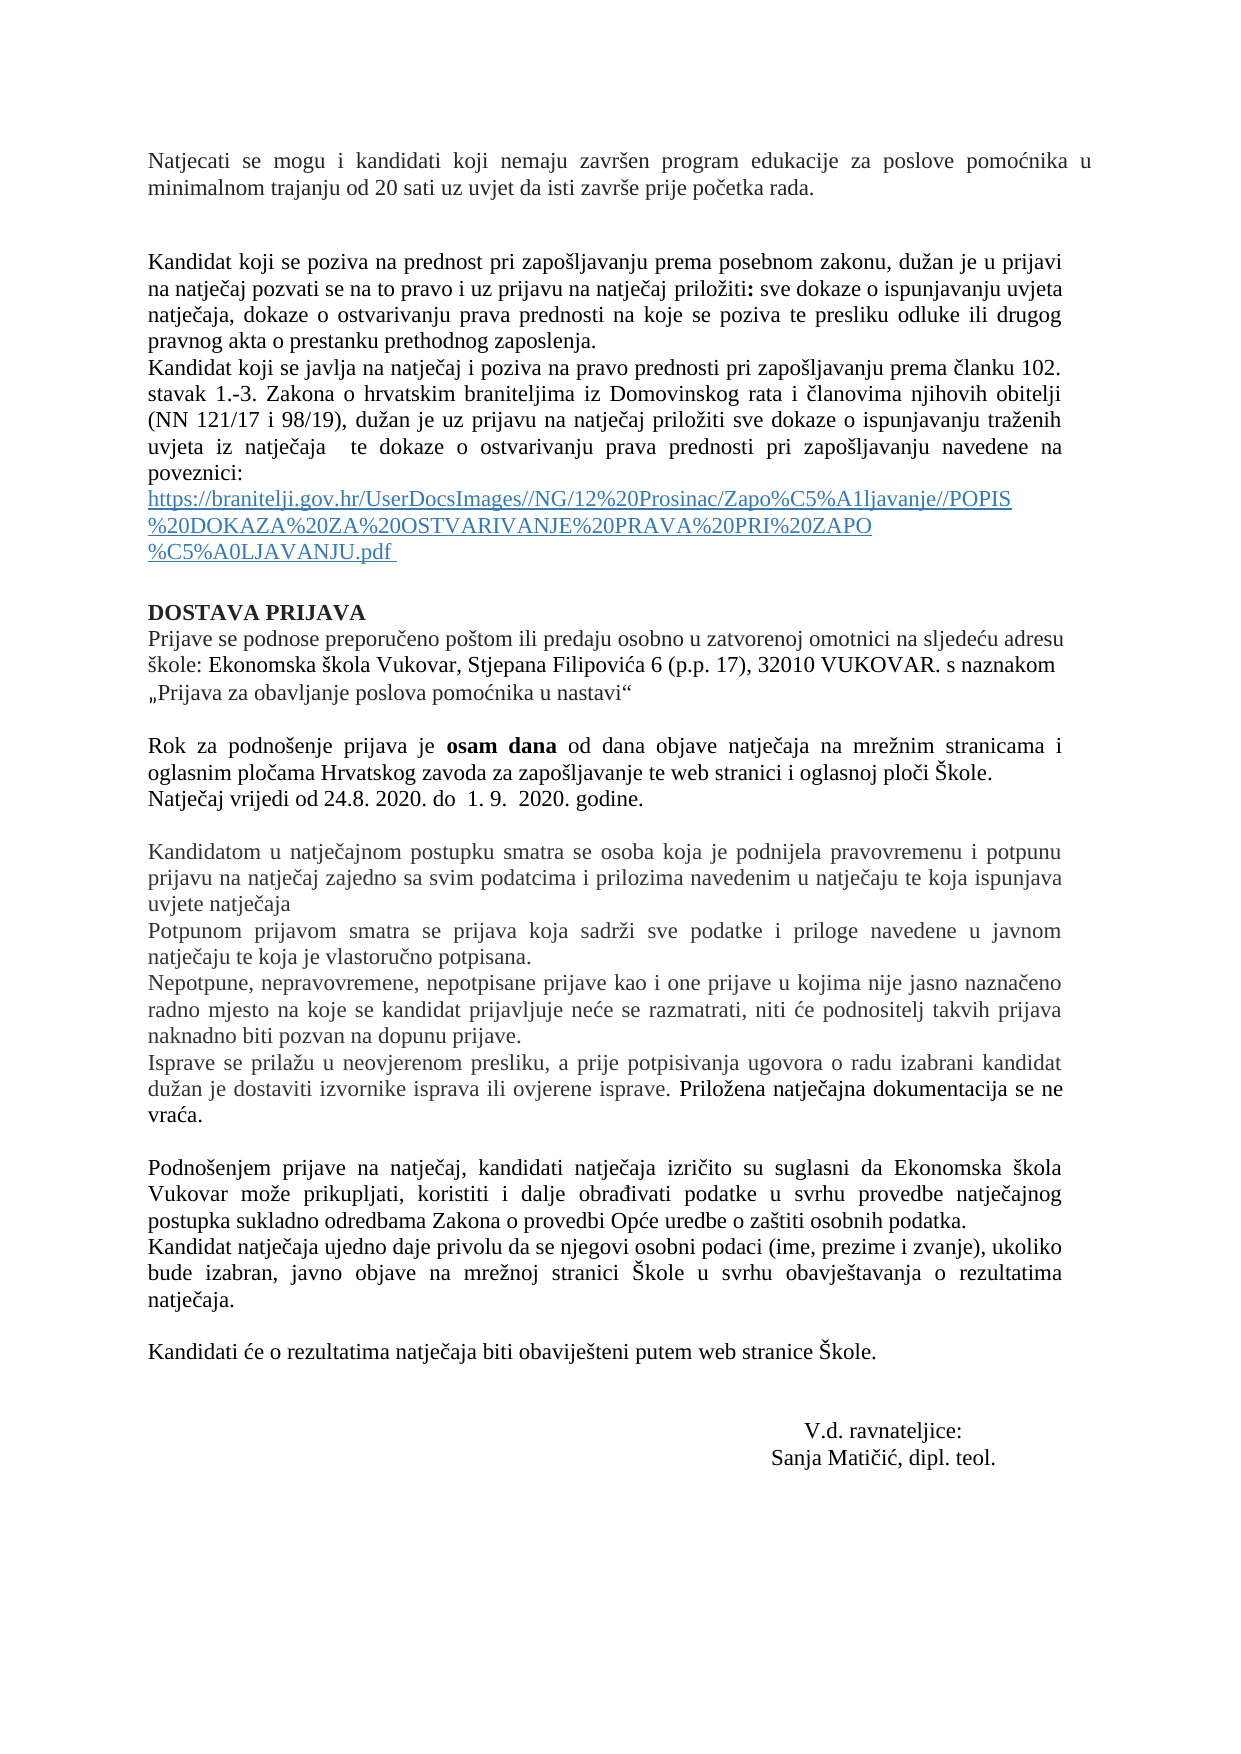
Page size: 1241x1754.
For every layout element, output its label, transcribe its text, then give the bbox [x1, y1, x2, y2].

text https://branitelji.gov.hr/UserDocsImages//NG/12%20Prosinac/Zapo%C5%A1ljavanje//POPIS%20DOKAZA%20ZA%20OSTVARIVANJE%20PRAVA%20PRI%20ZAPO%C5%A0LJAVANJU.pdf [148, 485, 1063, 564]
text Kandidat koji se poziva na prednost pri zapošljavanju prema posebnom zakonu, dužan je u prijavi na natječaj pozvati se na to pravo i uz prijavu na natječaj priložiti: sve dokaze o ispunjavanju uvjeta natječaja, dokaze o ostvarivanju prava prednosti na koje se poziva te presliku odluke ili drugog pravnog akta o prestanku prethodnog zaposlenja. [148, 248, 1063, 354]
text Natječaj vrijedi od 24.8. 2020. do 1. 9. 2020. godine. [148, 785, 1063, 811]
text V.d. ravnateljice: [148, 1417, 1063, 1444]
text Kandidatom u natječajnom postupku smatra se osoba koja je podnijela pravovremenu i potpunu prijavu na natječaj zajedno sa svim podatcima i prilozima navedenim u natječaju te koja ispunjava uvjete natječaja [148, 838, 1063, 917]
text Isprave se prilažu u neovjerenom presliku, a prije potpisivanja ugovora o radu izabrani kandidat dužan je dostaviti izvornike isprava ili ovjerene isprave. Priložena natječajna dokumentacija se ne vraća. [148, 1048, 1063, 1128]
text Rok za podnošenje prijava je osam dana od dana objave natječaja na mrežnim stranicama i oglasnim pločama Hrvatskog zavoda za zapošljavanje te web stranici i oglasnoj ploči Škole. [148, 732, 1063, 785]
text Natjecati se mogu i kandidati koji nemaju završen program edukacije za poslove pomoćnika u minimalnom trajanju od 20 sati uz uvjet da isti završe prije početka rada. [148, 148, 1093, 200]
text Prijave se podnose preporučeno poštom ili predaju osobno u zatvorenoj omotnici na sljedeću adresu škole: Ekonomska škola Vukovar, Stjepana Filipovića 6 (p.p. 17), 32010 VUKOVAR. s naznakom „Prijava za obavljanje poslova pomoćnika u nastavi“ [148, 625, 1093, 706]
text Sanja Matičić, dipl. teol. [148, 1444, 1063, 1470]
text Kandidat natječaja ujedno daje privolu da se njegovi osobni podaci (ime, prezime i zvanje), ukoliko bude izabran, javno objave na mrežnoj stranici Škole u svrhu obavještavanja o rezultatima natječaja. [148, 1233, 1063, 1312]
text Kandidat koji se javlja na natječaj i poziva na pravo prednosti pri zapošljavanju prema članku 102. stavak 1.-3. Zakona o hrvatskim braniteljima iz Domovinskog rata i članovima njihovih obitelji (NN 121/17 i 98/19), dužan je uz prijavu na natječaj priložiti sve dokaze o ispunjavanju traženih uvjeta iz natječaja te dokaze o ostvarivanju prava prednosti pri zapošljavanju navedene na poveznici: [148, 354, 1063, 485]
text Nepotpune, nepravovremene, nepotpisane prijave kao i one prijave u kojima nije jasno naznačeno radno mjesto na koje se kandidat prijavljuje neće se razmatrati, niti će podnositelj takvih prijava naknadno biti pozvan na dopunu prijave. [148, 969, 1063, 1048]
text Podnošenjem prijave na natječaj, kandidati natječaja izričito su suglasni da Ekonomska škola Vukovar može prikupljati, koristiti i dalje obrađivati podatke u svrhu provedbe natječajnog postupka sukladno odredbama Zakona o provedbi Opće uredbe o zaštiti osobnih podatka. [148, 1154, 1063, 1233]
text Potpunom prijavom smatra se prijava koja sadrži sve podatke i priloge navedene u javnom natječaju te koja je vlastoručno potpisana. [148, 917, 1063, 969]
text Kandidati će o rezultatima natječaja biti obaviješteni putem web stranice Škole. [148, 1338, 1063, 1365]
text DOSTAVA PRIJAVA [148, 599, 1093, 625]
